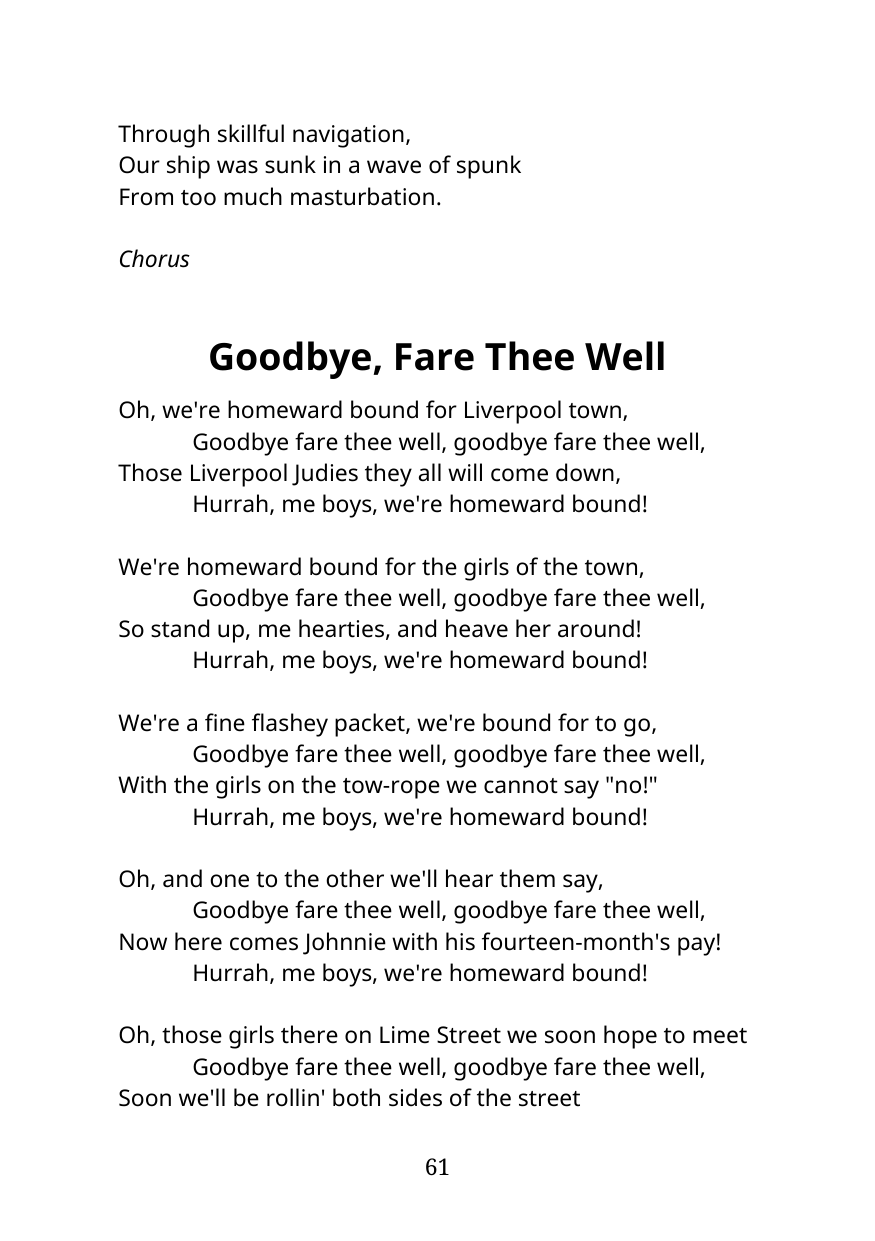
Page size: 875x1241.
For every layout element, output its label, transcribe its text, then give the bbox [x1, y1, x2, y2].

text Oh, those girls there on Lime Street we soon hope to meet [118, 1019, 756, 1050]
text Goodbye fare thee well, goodbye fare thee well, [118, 894, 756, 925]
text Goodbye fare thee well, goodbye fare thee well, [118, 582, 756, 613]
text Hurrah, me boys, we're homeward bound! [118, 800, 756, 832]
text Soon we'll be rollin' both sides of the street [118, 1082, 756, 1113]
text We're a fine flashey packet, we're bound for to go, [118, 707, 756, 738]
text Oh, we're homeward bound for Liverpool town, [118, 394, 756, 425]
text Hurrah, me boys, we're homeward bound! [118, 488, 756, 519]
text Now here comes Johnnie with his fourteen-month's pay! [118, 925, 756, 957]
text So stand up, me hearties, and heave her around! [118, 613, 756, 644]
text Those Liverpool Judies they all will come down, [118, 457, 756, 488]
text With the girls on the tow-rope we cannot say "no!" [118, 769, 756, 800]
text Chorus [118, 243, 756, 274]
text Goodbye fare thee well, goodbye fare thee well, [118, 425, 756, 457]
text Through skillful navigation, Our ship was sunk in a wave of spunk From too much masturbation. [118, 118, 756, 212]
text Oh, and one to the other we'll hear them say, [118, 863, 756, 894]
text Goodbye fare thee well, goodbye fare thee well, [118, 1050, 756, 1082]
text We're homeward bound for the girls of the town, [118, 550, 756, 582]
text Goodbye fare thee well, goodbye fare thee well, [118, 738, 756, 769]
text Hurrah, me boys, we're homeward bound! [118, 644, 756, 675]
text Hurrah, me boys, we're homeward bound! [118, 957, 756, 988]
subtitle Goodbye, Fare Thee Well [118, 331, 756, 382]
